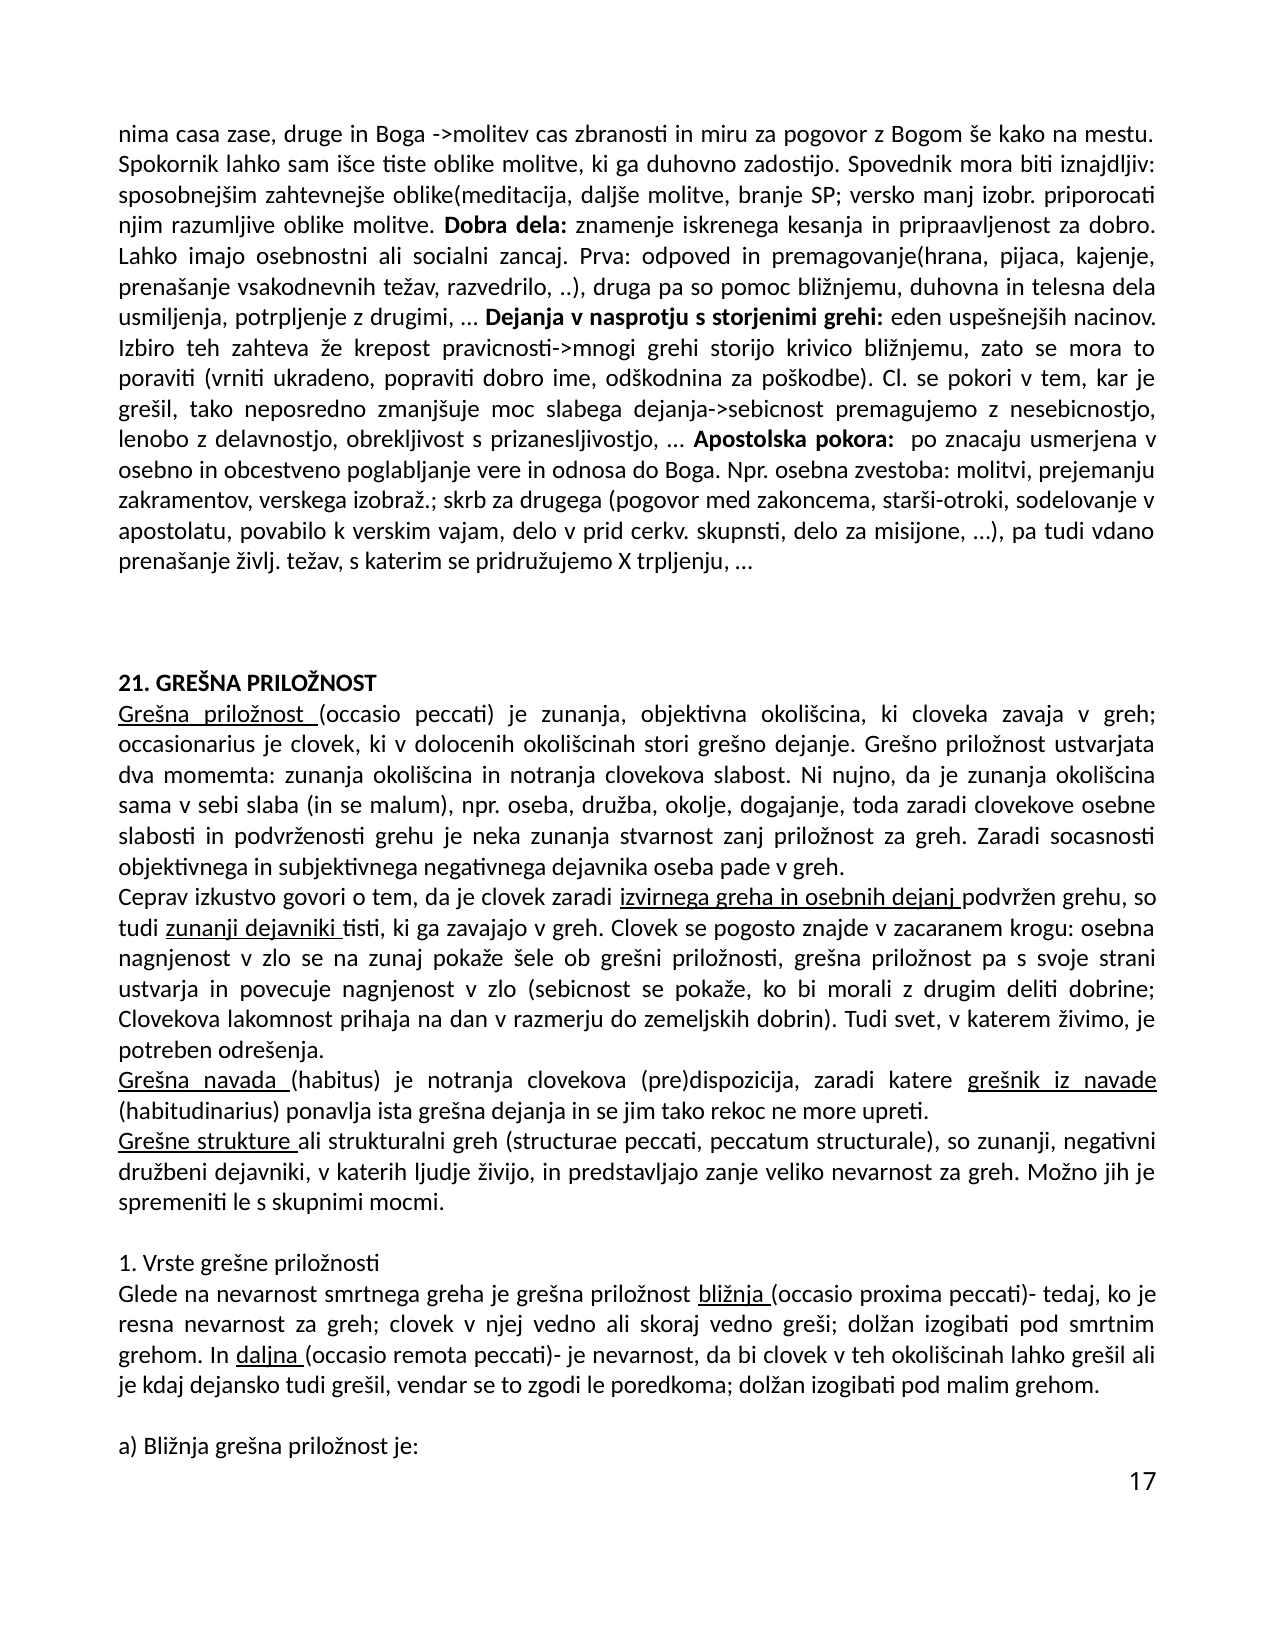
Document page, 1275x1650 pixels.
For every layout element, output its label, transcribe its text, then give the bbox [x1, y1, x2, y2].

text Grešna navada (habitus) je notranja clovekova (pre)dispozicija, zaradi katere grešnik iz navade (habitudinarius) ponavlja ista grešna dejanja in se jim tako rekoc ne more upreti. [118, 1064, 1157, 1125]
text 1. Vrste grešne priložnosti [118, 1247, 1157, 1278]
text Glede na nevarnost smrtnega greha je grešna priložnost bližnja (occasio proxima peccati)- tedaj, ko je resna nevarnost za greh; clovek v njej vedno ali skoraj vedno greši; dolžan izogibati pod smrtnim grehom. In daljna (occasio remota peccati)- je nevarnost, da bi clovek v teh okolišcinah lahko grešil ali je kdaj dejansko tudi grešil, vendar se to zgodi le poredkoma; dolžan izogibati pod malim grehom. [118, 1278, 1157, 1400]
text Grešne strukture ali strukturalni greh (structurae peccati, peccatum structurale), so zunanji, negativni družbeni dejavniki, v katerih ljudje živijo, in predstavljajo zanje veliko nevarnost za greh. Možno jih je spremeniti le s skupnimi mocmi. [118, 1125, 1157, 1217]
text 21. GREŠNA PRILOŽNOST [118, 667, 1157, 698]
text Ceprav izkustvo govori o tem, da je clovek zaradi izvirnega greha in osebnih dejanj podvržen grehu, so tudi zunanji dejavniki tisti, ki ga zavajajo v greh. Clovek se pogosto znajde v zacaranem krogu: osebna nagnjenost v zlo se na zunaj pokaže šele ob grešni priložnosti, grešna priložnost pa s svoje strani ustvarja in povecuje nagnjenost v zlo (sebicnost se pokaže, ko bi morali z drugim deliti dobrine; Clovekova lakomnost prihaja na dan v razmerju do zemeljskih dobrin). Tudi svet, v katerem živimo, je potreben odrešenja. [118, 881, 1157, 1064]
text Grešna priložnost (occasio peccati) je zunanja, objektivna okolišcina, ki cloveka zavaja v greh; occasionarius je clovek, ki v dolocenih okolišcinah stori grešno dejanje. Grešno priložnost ustvarjata dva momemta: zunanja okolišcina in notranja clovekova slabost. Ni nujno, da je zunanja okolišcina sama v sebi slaba (in se malum), npr. oseba, družba, okolje, dogajanje, toda zaradi clovekove osebne slabosti in podvrženosti grehu je neka zunanja stvarnost zanj priložnost za greh. Zaradi socasnosti objektivnega in subjektivnega negativnega dejavnika oseba pade v greh. [118, 698, 1157, 881]
text nima casa zase, druge in Boga ->molitev cas zbranosti in miru za pogovor z Bogom še kako na mestu. Spokornik lahko sam išce tiste oblike molitve, ki ga duhovno zadostijo. Spovednik mora biti iznajdljiv: sposobnejšim zahtevnejše oblike(meditacija, daljše molitve, branje SP; versko manj izobr. priporocati njim razumljive oblike molitve. Dobra dela: znamenje iskrenega kesanja in pripraavljenost za dobro. Lahko imajo osebnostni ali socialni zancaj. Prva: odpoved in premagovanje(hrana, pijaca, kajenje, prenašanje vsakodnevnih težav, razvedrilo, ..), druga pa so pomoc bližnjemu, duhovna in telesna dela usmiljenja, potrpljenje z drugimi, … Dejanja v nasprotju s storjenimi grehi: eden uspešnejših nacinov. Izbiro teh zahteva že krepost pravicnosti->mnogi grehi storijo krivico bližnjemu, zato se mora to poraviti (vrniti ukradeno, popraviti dobro ime, odškodnina za poškodbe). Cl. se pokori v tem, kar je grešil, tako neposredno zmanjšuje moc slabega dejanja->sebicnost premagujemo z nesebicnostjo, lenobo z delavnostjo, obrekljivost s prizanesljivostjo, … Apostolska pokora: po znacaju usmerjena v osebno in obcestveno poglabljanje vere in odnosa do Boga. Npr. osebna zvestoba: molitvi, prejemanju zakramentov, verskega izobraž.; skrb za drugega (pogovor med zakoncema, starši-otroki, sodelovanje v apostolatu, povabilo k verskim vajam, delo v prid cerkv. skupnsti, delo za misijone, …), pa tudi vdano prenašanje življ. težav, s katerim se pridružujemo X trpljenju, … [118, 118, 1157, 576]
text a) Bližnja grešna priložnost je: [118, 1431, 1157, 1461]
